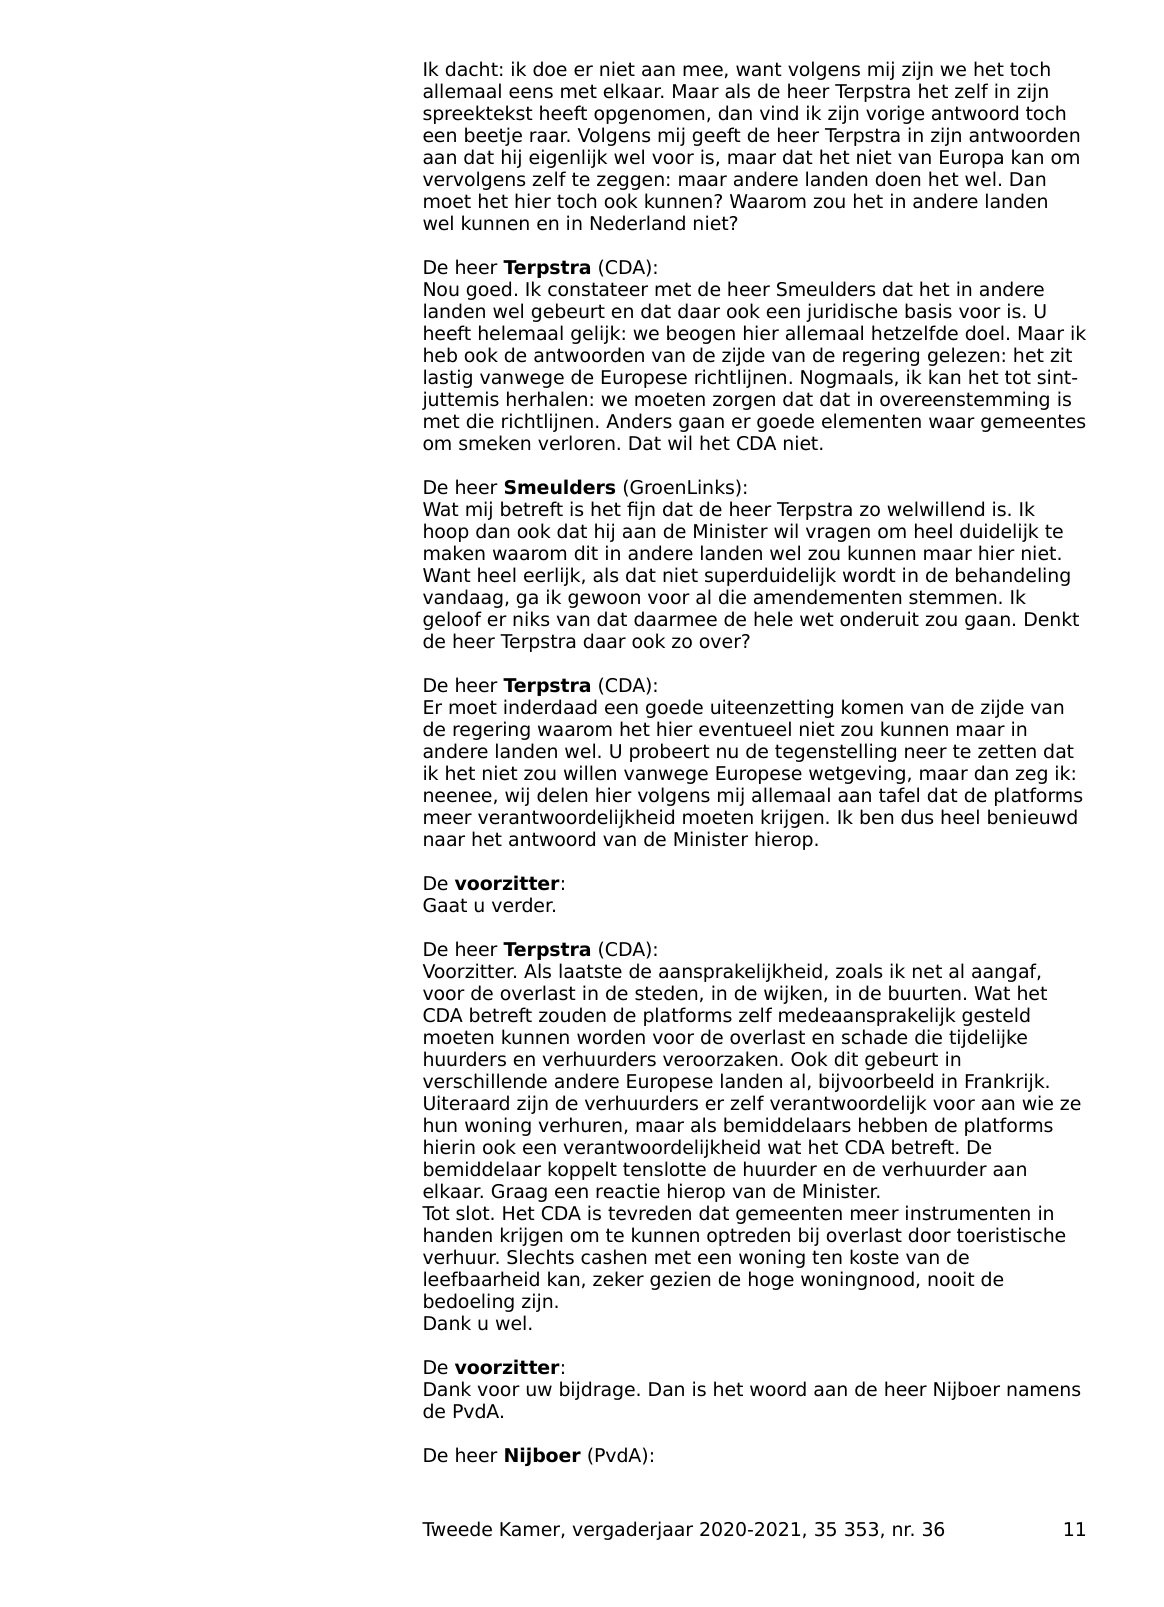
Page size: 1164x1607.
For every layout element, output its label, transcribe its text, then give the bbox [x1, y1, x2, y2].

text Tot slot. Het CDA is tevreden dat gemeenten meer instrumenten in handen krijgen om te kunnen optreden bij overlast door toeristische verhuur. Slechts cashen met een woning ten koste van de leefbaarheid kan, zeker gezien de hoge woningnood, nooit de bedoeling zijn. [422, 1203, 1087, 1313]
text De voorzitter: [422, 873, 1087, 895]
text De heer Nijboer (PvdA): [422, 1445, 1087, 1467]
text De heer Terpstra (CDA): [422, 675, 1087, 697]
text De heer Smeulders (GroenLinks): [422, 477, 1087, 499]
text De heer Terpstra (CDA): [422, 257, 1087, 279]
text De voorzitter: [422, 1357, 1087, 1379]
text Dank u wel. [422, 1313, 1087, 1335]
text Nou goed. Ik constateer met de heer Smeulders dat het in andere landen wel gebeurt en dat daar ook een juridische basis voor is. U heeft helemaal gelijk: we beogen hier allemaal hetzelfde doel. Maar ik heb ook de antwoorden van de zijde van de regering gelezen: het zit lastig vanwege de Europese richtlijnen. Nogmaals, ik kan het tot sint-juttemis herhalen: we moeten zorgen dat dat in overeenstemming is met die richtlijnen. Anders gaan er goede elementen waar gemeentes om smeken verloren. Dat wil het CDA niet. [422, 279, 1087, 455]
text Wat mij betreft is het fijn dat de heer Terpstra zo welwillend is. Ik hoop dan ook dat hij aan de Minister wil vragen om heel duidelijk te maken waarom dit in andere landen wel zou kunnen maar hier niet. Want heel eerlijk, als dat niet superduidelijk wordt in de behandeling vandaag, ga ik gewoon voor al die amendementen stemmen. Ik geloof er niks van dat daarmee de hele wet onderuit zou gaan. Denkt de heer Terpstra daar ook zo over? [422, 499, 1087, 653]
text Dank voor uw bijdrage. Dan is het woord aan de heer Nijboer namens de PvdA. [422, 1379, 1087, 1423]
text Voorzitter. Als laatste de aansprakelijkheid, zoals ik net al aangaf, voor de overlast in de steden, in de wijken, in de buurten. Wat het CDA betreft zouden de platforms zelf medeaansprakelijk gesteld moeten kunnen worden voor de overlast en schade die tijdelijke huurders en verhuurders veroorzaken. Ook dit gebeurt in verschillende andere Europese landen al, bijvoorbeeld in Frankrijk. Uiteraard zijn de verhuurders er zelf verantwoordelijk voor aan wie ze hun woning verhuren, maar als bemiddelaars hebben de platforms hierin ook een verantwoordelijkheid wat het CDA betreft. De bemiddelaar koppelt tenslotte de huurder en de verhuurder aan elkaar. Graag een reactie hierop van de Minister. [422, 961, 1087, 1203]
text De heer Terpstra (CDA): [422, 939, 1087, 961]
text Er moet inderdaad een goede uiteenzetting komen van de zijde van de regering waarom het hier eventueel niet zou kunnen maar in andere landen wel. U probeert nu de tegenstelling neer te zetten dat ik het niet zou willen vanwege Europese wetgeving, maar dan zeg ik: neenee, wij delen hier volgens mij allemaal aan tafel dat de platforms meer verantwoordelijkheid moeten krijgen. Ik ben dus heel benieuwd naar het antwoord van de Minister hierop. [422, 697, 1087, 851]
text Gaat u verder. [422, 895, 1087, 917]
text Ik dacht: ik doe er niet aan mee, want volgens mij zijn we het toch allemaal eens met elkaar. Maar als de heer Terpstra het zelf in zijn spreektekst heeft opgenomen, dan vind ik zijn vorige antwoord toch een beetje raar. Volgens mij geeft de heer Terpstra in zijn antwoorden aan dat hij eigenlijk wel voor is, maar dat het niet van Europa kan om vervolgens zelf te zeggen: maar andere landen doen het wel. Dan moet het hier toch ook kunnen? Waarom zou het in andere landen wel kunnen en in Nederland niet? [422, 59, 1087, 235]
